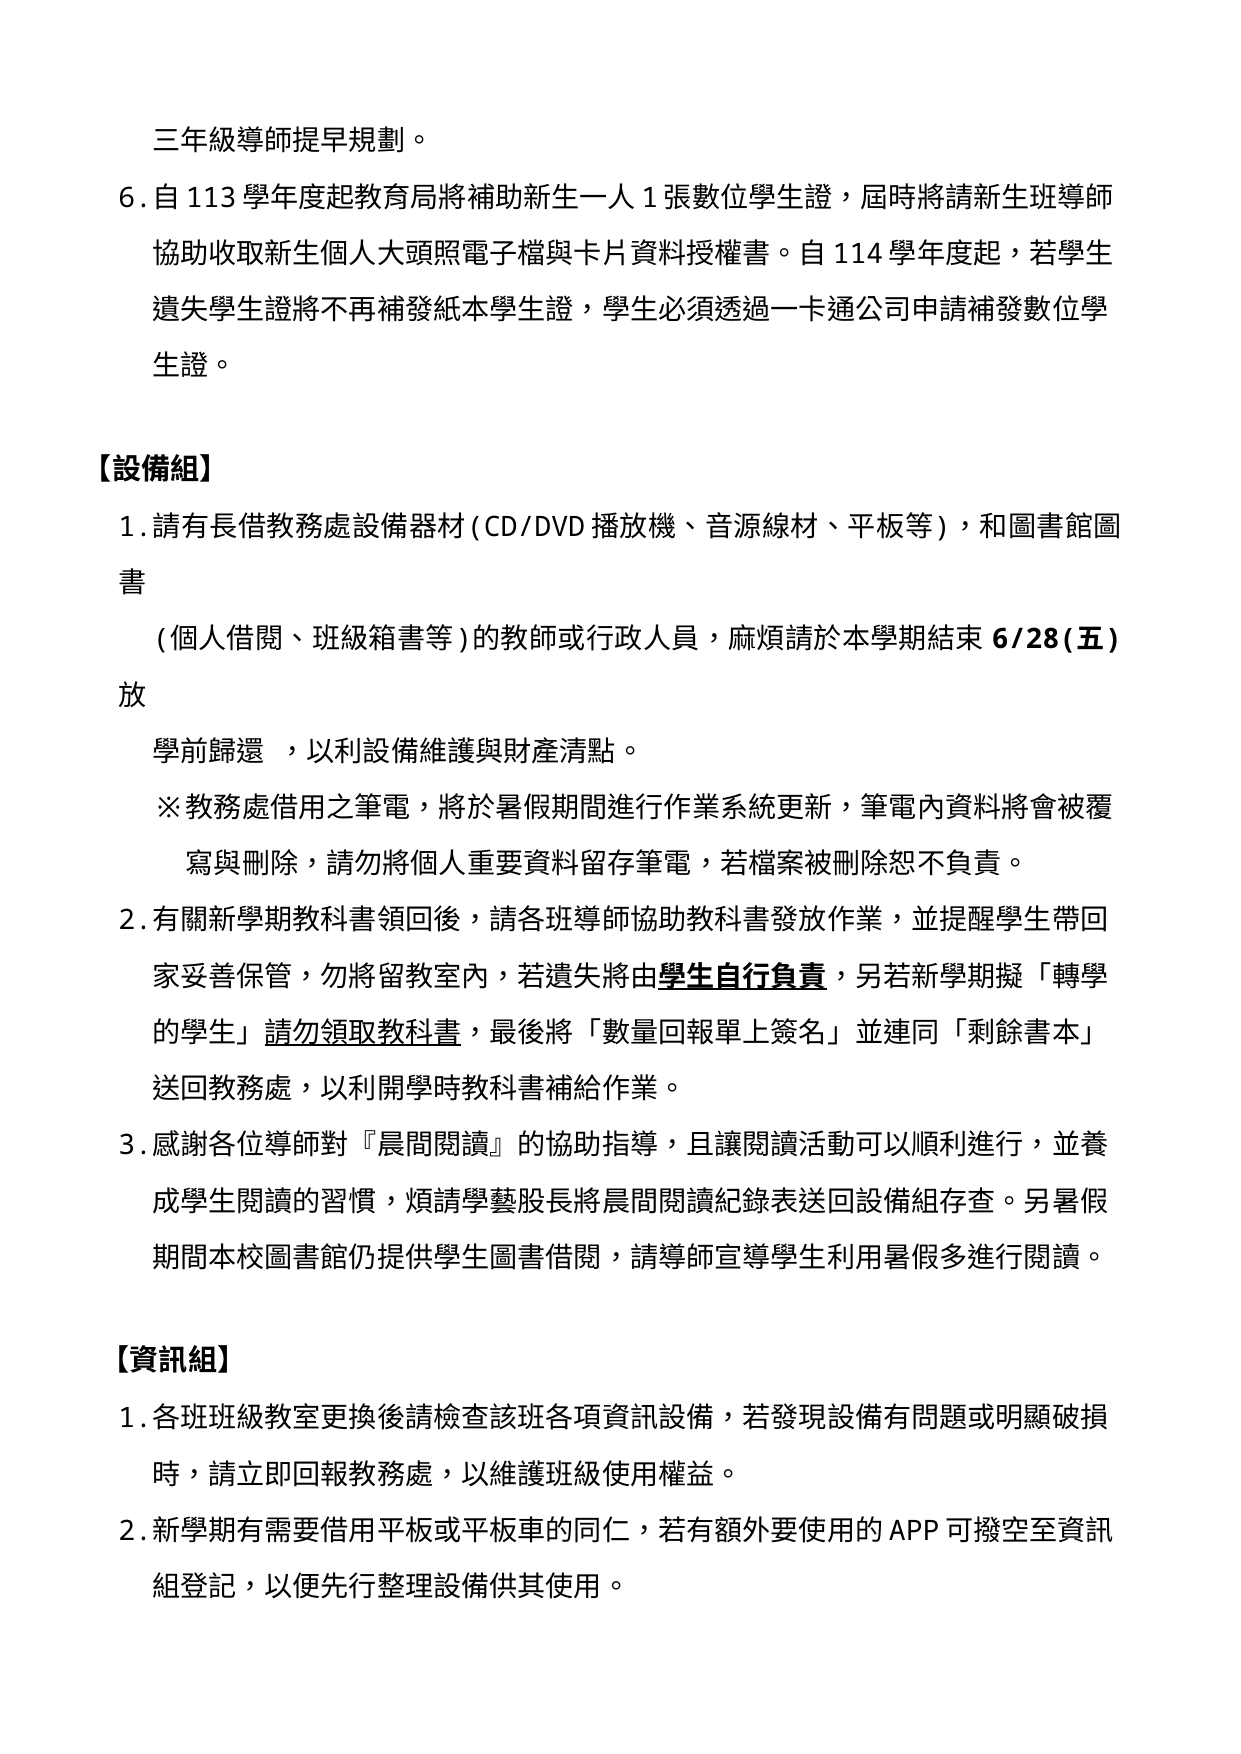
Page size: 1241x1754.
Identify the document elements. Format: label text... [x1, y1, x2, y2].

text 家妥善保管，勿將留教室內，若遺失將由學生自行負責，另若新學期擬「轉學 [118, 953, 1122, 994]
text 3.感謝各位導師對『晨間閱讀』的協助指導，且讓閱讀活動可以順利進行，並養 [118, 1122, 1122, 1163]
text 的學生」請勿領取教科書，最後將「數量回報單上簽名」並連同「剩餘書本」 [118, 1010, 1122, 1051]
text 協助收取新生個人大頭照電子檔與卡片資料授權書。自114學年度起，若學生 [118, 231, 1122, 271]
text 組登記，以便先行整理設備供其使用。 [118, 1564, 1122, 1605]
text 1.請有長借教務處設備器材(CD/DVD播放機、音源線材、平板等)，和圖書館圖書 [118, 504, 1122, 601]
text 三年級導師提早規劃。 [118, 118, 1122, 159]
text 1.各班班級教室更換後請檢查該班各項資訊設備，若發現設備有問題或明顯破損 [118, 1395, 1122, 1436]
text 學前歸還 ，以利設備維護與財產清點。 [118, 728, 1122, 769]
text 【設備組】 [83, 445, 1122, 488]
text 生證。 [118, 343, 1122, 384]
text 2.有關新學期教科書領回後，請各班導師協助教科書發放作業，並提醒學生帶回 [118, 897, 1122, 938]
text 【資訊組】 [100, 1337, 1122, 1379]
text 成學生閱讀的習慣，煩請學藝股長將晨間閱讀紀錄表送回設備組存查。另暑假 [118, 1178, 1122, 1219]
text 寫與刪除，請勿將個人重要資料留存筆電，若檔案被刪除恕不負責。 [118, 841, 1122, 882]
text 2.新學期有需要借用平板或平板車的同仁，若有額外要使用的APP可撥空至資訊 [118, 1508, 1122, 1548]
text 時，請立即回報教務處，以維護班級使用權益。 [118, 1451, 1122, 1492]
text 送回教務處，以利開學時教科書補給作業。 [118, 1066, 1122, 1107]
text 6.自113學年度起教育局將補助新生一人1張數位學生證，屆時將請新生班導師 [118, 174, 1122, 215]
text 期間本校圖書館仍提供學生圖書借閱，請導師宣導學生利用暑假多進行閱讀。 [118, 1235, 1122, 1276]
text 遺失學生證將不再補發紙本學生證，學生必須透過一卡通公司申請補發數位學 [118, 287, 1122, 328]
text (個人借閱、班級箱書等)的教師或行政人員，麻煩請於本學期結束6/28(五)放 [118, 616, 1122, 713]
text ※教務處借用之筆電，將於暑假期間進行作業系統更新，筆電內資料將會被覆 [118, 785, 1122, 826]
